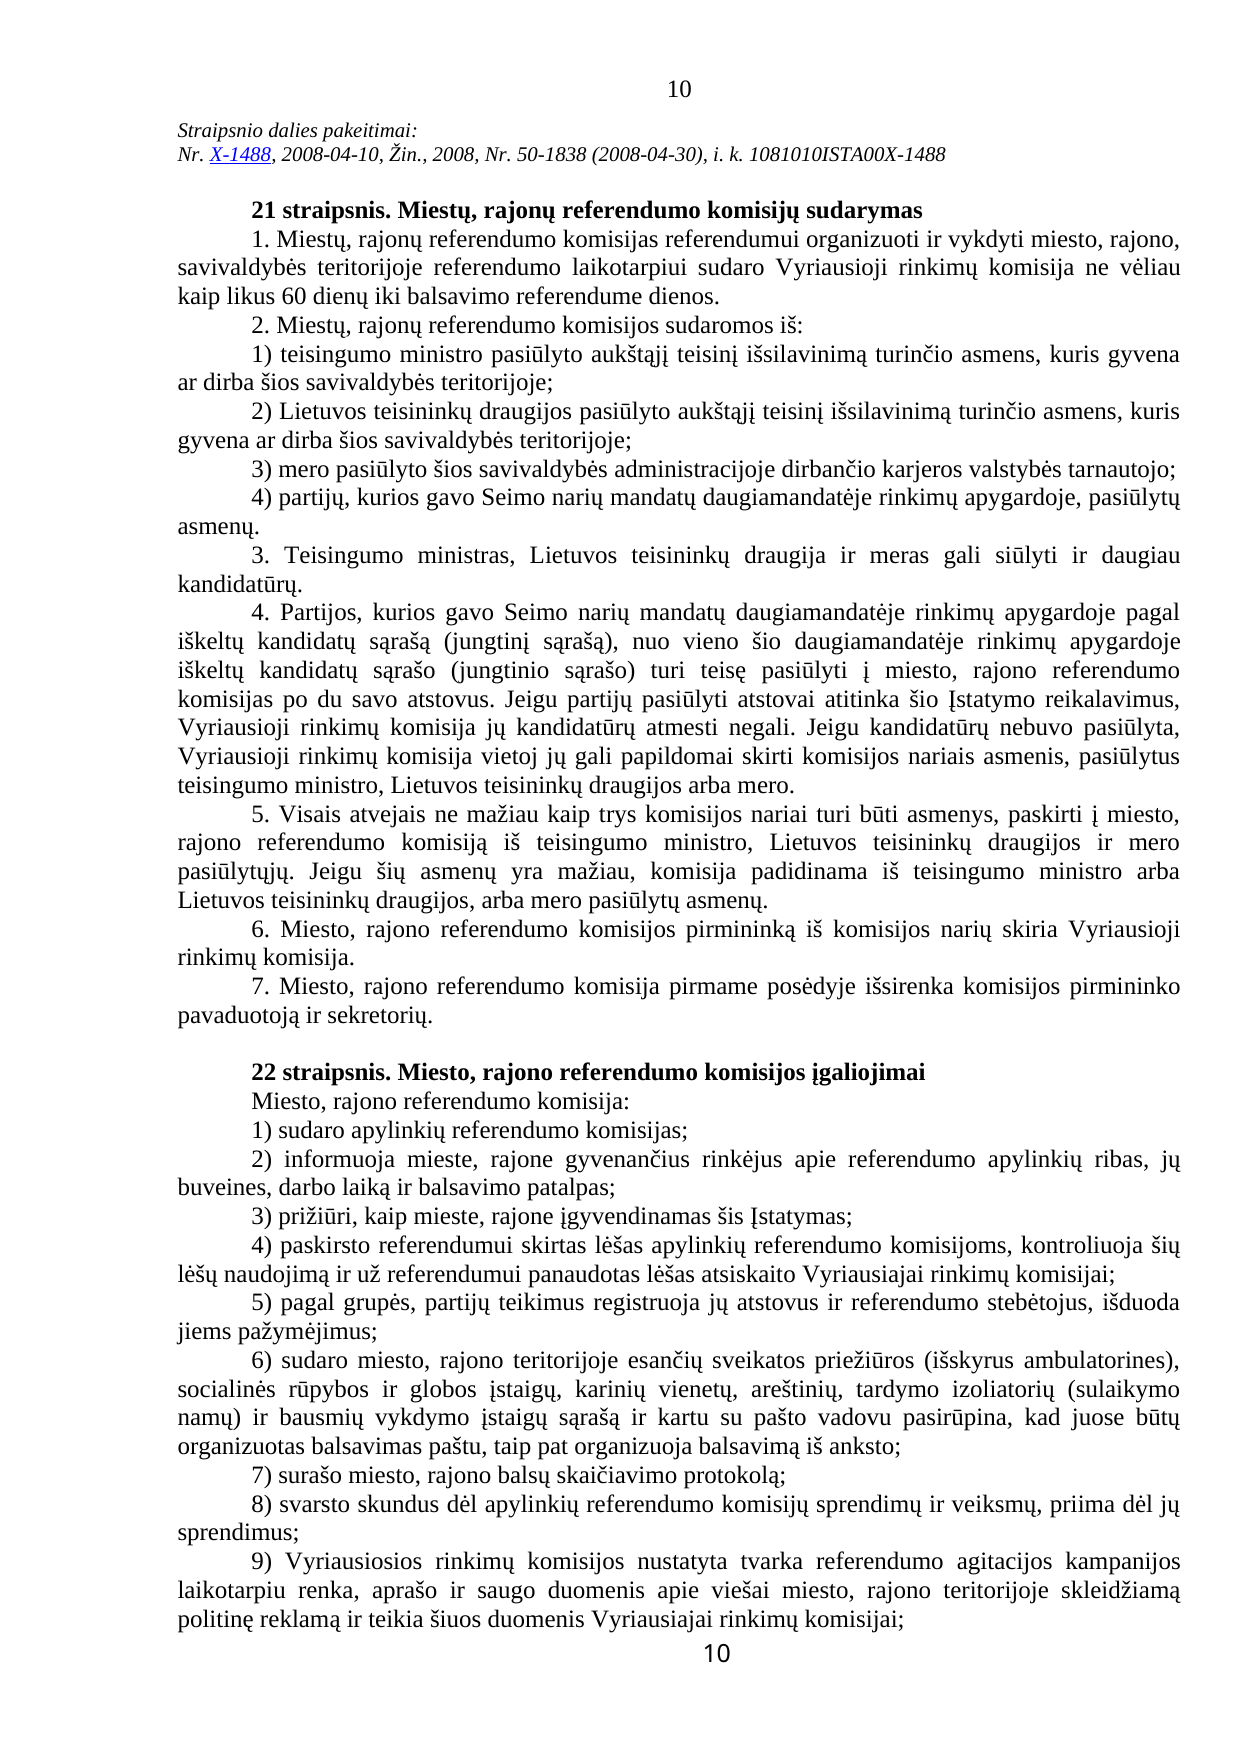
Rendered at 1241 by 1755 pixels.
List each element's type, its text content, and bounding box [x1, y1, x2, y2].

text 1. Miestų, rajonų referendumo komisijas referendumui organizuoti ir vykdyti miesto, rajono, savivaldybės teritorijoje referendumo laikotarpiui sudaro Vyriausioji rinkimų komisija ne vėliau kaip likus 60 dienų iki balsavimo referendume dienos. [177, 224, 1181, 310]
text 3. Teisingumo ministras, Lietuvos teisininkų draugija ir meras gali siūlyti ir daugiau kandidatūrų. [177, 540, 1181, 597]
text 6. Miesto, rajono referendumo komisijos pirmininką iš komisijos narių skiria Vyriausioji rinkimų komisija. [177, 914, 1181, 971]
text 3) mero pasiūlyto šios savivaldybės administracijoje dirbančio karjeros valstybės tarnautojo; [177, 454, 1181, 482]
text 9) Vyriausiosios rinkimų komisijos nustatyta tvarka referendumo agitacijos kampanijos laikotarpiu renka, aprašo ir saugo duomenis apie viešai miesto, rajono teritorijoje skleidžiamą politinę reklamą ir teikia šiuos duomenis Vyriausiajai rinkimų komisijai; [177, 1546, 1181, 1632]
text Straipsnio dalies pakeitimai: [177, 118, 1181, 142]
text 21 straipsnis. Miestų, rajonų referendumo komisijų sudarymas [177, 195, 1181, 224]
text 2) informuoja mieste, rajone gyvenančius rinkėjus apie referendumo apylinkių ribas, jų buveines, darbo laiką ir balsavimo patalpas; [177, 1144, 1181, 1201]
text 4. Partijos, kurios gavo Seimo narių mandatų daugiamandatėje rinkimų apygardoje pagal iškeltų kandidatų sąrašą (jungtinį sąrašą), nuo vieno šio daugiamandatėje rinkimų apygardoje iškeltų kandidatų sąrašo (jungtinio sąrašo) turi teisę pasiūlyti į miesto, rajono referendumo komisijas po du savo atstovus. Jeigu partijų pasiūlyti atstovai atitinka šio Įstatymo reikalavimus, Vyriausioji rinkimų komisija jų kandidatūrų atmesti negali. Jeigu kandidatūrų nebuvo pasiūlyta, Vyriausioji rinkimų komisija vietoj jų gali papildomai skirti komisijos nariais asmenis, pasiūlytus teisingumo ministro, Lietuvos teisininkų draugijos arba mero. [177, 597, 1181, 799]
text 22 straipsnis. Miesto, rajono referendumo komisijos įgaliojimai [177, 1057, 1181, 1086]
text 5. Visais atvejais ne mažiau kaip trys komisijos nariai turi būti asmenys, paskirti į miesto, rajono referendumo komisiją iš teisingumo ministro, Lietuvos teisininkų draugijos ir mero pasiūlytųjų. Jeigu šių asmenų yra mažiau, komisija padidinama iš teisingumo ministro arba Lietuvos teisininkų draugijos, arba mero pasiūlytų asmenų. [177, 799, 1181, 914]
text 1) teisingumo ministro pasiūlyto aukštąjį teisinį išsilavinimą turinčio asmens, kuris gyvena ar dirba šios savivaldybės teritorijoje; [177, 339, 1181, 396]
text 4) paskirsto referendumui skirtas lėšas apylinkių referendumo komisijoms, kontroliuoja šių lėšų naudojimą ir už referendumui panaudotas lėšas atsiskaito Vyriausiajai rinkimų komisijai; [177, 1230, 1181, 1287]
text Nr. X-1488, 2008-04-10, Žin., 2008, Nr. 50-1838 (2008-04-30), i. k. 1081010ISTA00X-1488 [177, 142, 1181, 166]
text 3) prižiūri, kaip mieste, rajone įgyvendinamas šis Įstatymas; [177, 1201, 1181, 1230]
text 4) partijų, kurios gavo Seimo narių mandatų daugiamandatėje rinkimų apygardoje, pasiūlytų asmenų. [177, 482, 1181, 540]
text 8) svarsto skundus dėl apylinkių referendumo komisijų sprendimų ir veiksmų, priima dėl jų sprendimus; [177, 1489, 1181, 1546]
text 7) surašo miesto, rajono balsų skaičiavimo protokolą; [177, 1460, 1181, 1489]
text 6) sudaro miesto, rajono teritorijoje esančių sveikatos priežiūros (išskyrus ambulatorines), socialinės rūpybos ir globos įstaigų, karinių vienetų, areštinių, tardymo izoliatorių (sulaikymo namų) ir bausmių vykdymo įstaigų sąrašą ir kartu su pašto vadovu pasirūpina, kad juose būtų organizuotas balsavimas paštu, taip pat organizuoja balsavimą iš anksto; [177, 1345, 1181, 1460]
text 2) Lietuvos teisininkų draugijos pasiūlyto aukštąjį teisinį išsilavinimą turinčio asmens, kuris gyvena ar dirba šios savivaldybės teritorijoje; [177, 396, 1181, 454]
text 2. Miestų, rajonų referendumo komisijos sudaromos iš: [177, 310, 1181, 339]
text 7. Miesto, rajono referendumo komisija pirmame posėdyje išsirenka komisijos pirmininko pavaduotoją ir sekretorių. [177, 971, 1181, 1029]
text Miesto, rajono referendumo komisija: [177, 1086, 1181, 1115]
text 5) pagal grupės, partijų teikimus registruoja jų atstovus ir referendumo stebėtojus, išduoda jiems pažymėjimus; [177, 1287, 1181, 1345]
text 1) sudaro apylinkių referendumo komisijas; [177, 1115, 1181, 1144]
